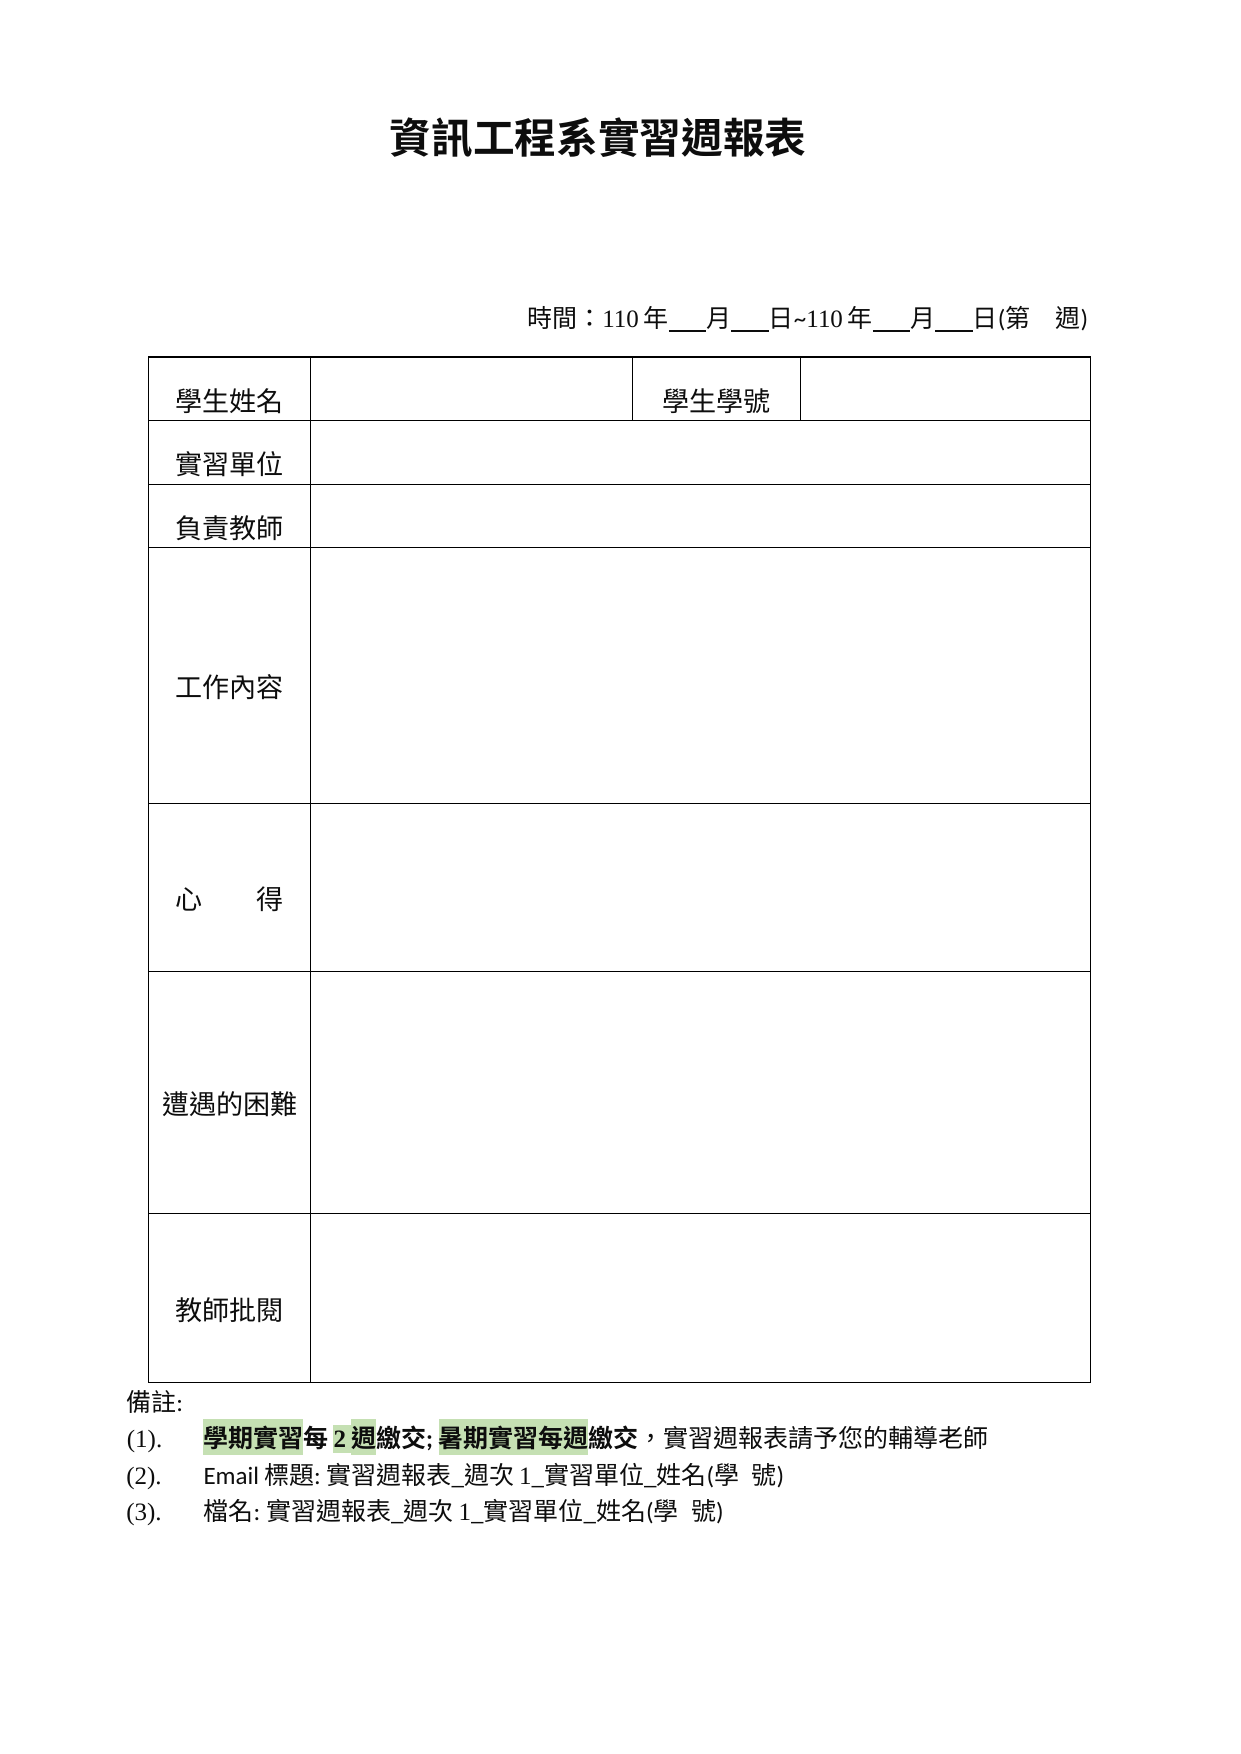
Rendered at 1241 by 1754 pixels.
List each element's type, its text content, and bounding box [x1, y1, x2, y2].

table_cell 實習單位 [149, 421, 310, 483]
text (3). 檔名: 實習週報表_週次1_實習單位_姓名(學 號) [103, 1491, 1092, 1528]
text (1). 學期實習每2週繳交; 暑期實習每週繳交，實習週報表請予您的輔導老師 [103, 1419, 1092, 1455]
table_cell [311, 804, 1090, 971]
table_header [801, 358, 1090, 420]
table_cell 心 得 [149, 804, 310, 971]
table_cell 負責教師 [149, 485, 310, 547]
table_cell [311, 548, 1090, 803]
table_cell 工作內容 [149, 548, 310, 803]
table_cell [311, 421, 1090, 483]
table_header [311, 358, 632, 420]
text (2). Email標題: 實習週報表_週次1_實習單位_姓名(學 號) [103, 1455, 1092, 1491]
table_cell 教師批閱 [149, 1214, 310, 1382]
table_header 學生姓名 [149, 358, 310, 420]
text 時間：110年 月 日~110年 月 日(第 週) [103, 275, 1092, 338]
subtitle 資訊工程系實習週報表 [103, 94, 1092, 156]
text 備註: [103, 1383, 1092, 1419]
table_cell 遭遇的困難 [149, 972, 310, 1213]
table_header 學生學號 [633, 358, 800, 420]
table_cell [311, 485, 1090, 547]
table_cell [311, 972, 1090, 1213]
table_cell [311, 1214, 1090, 1382]
